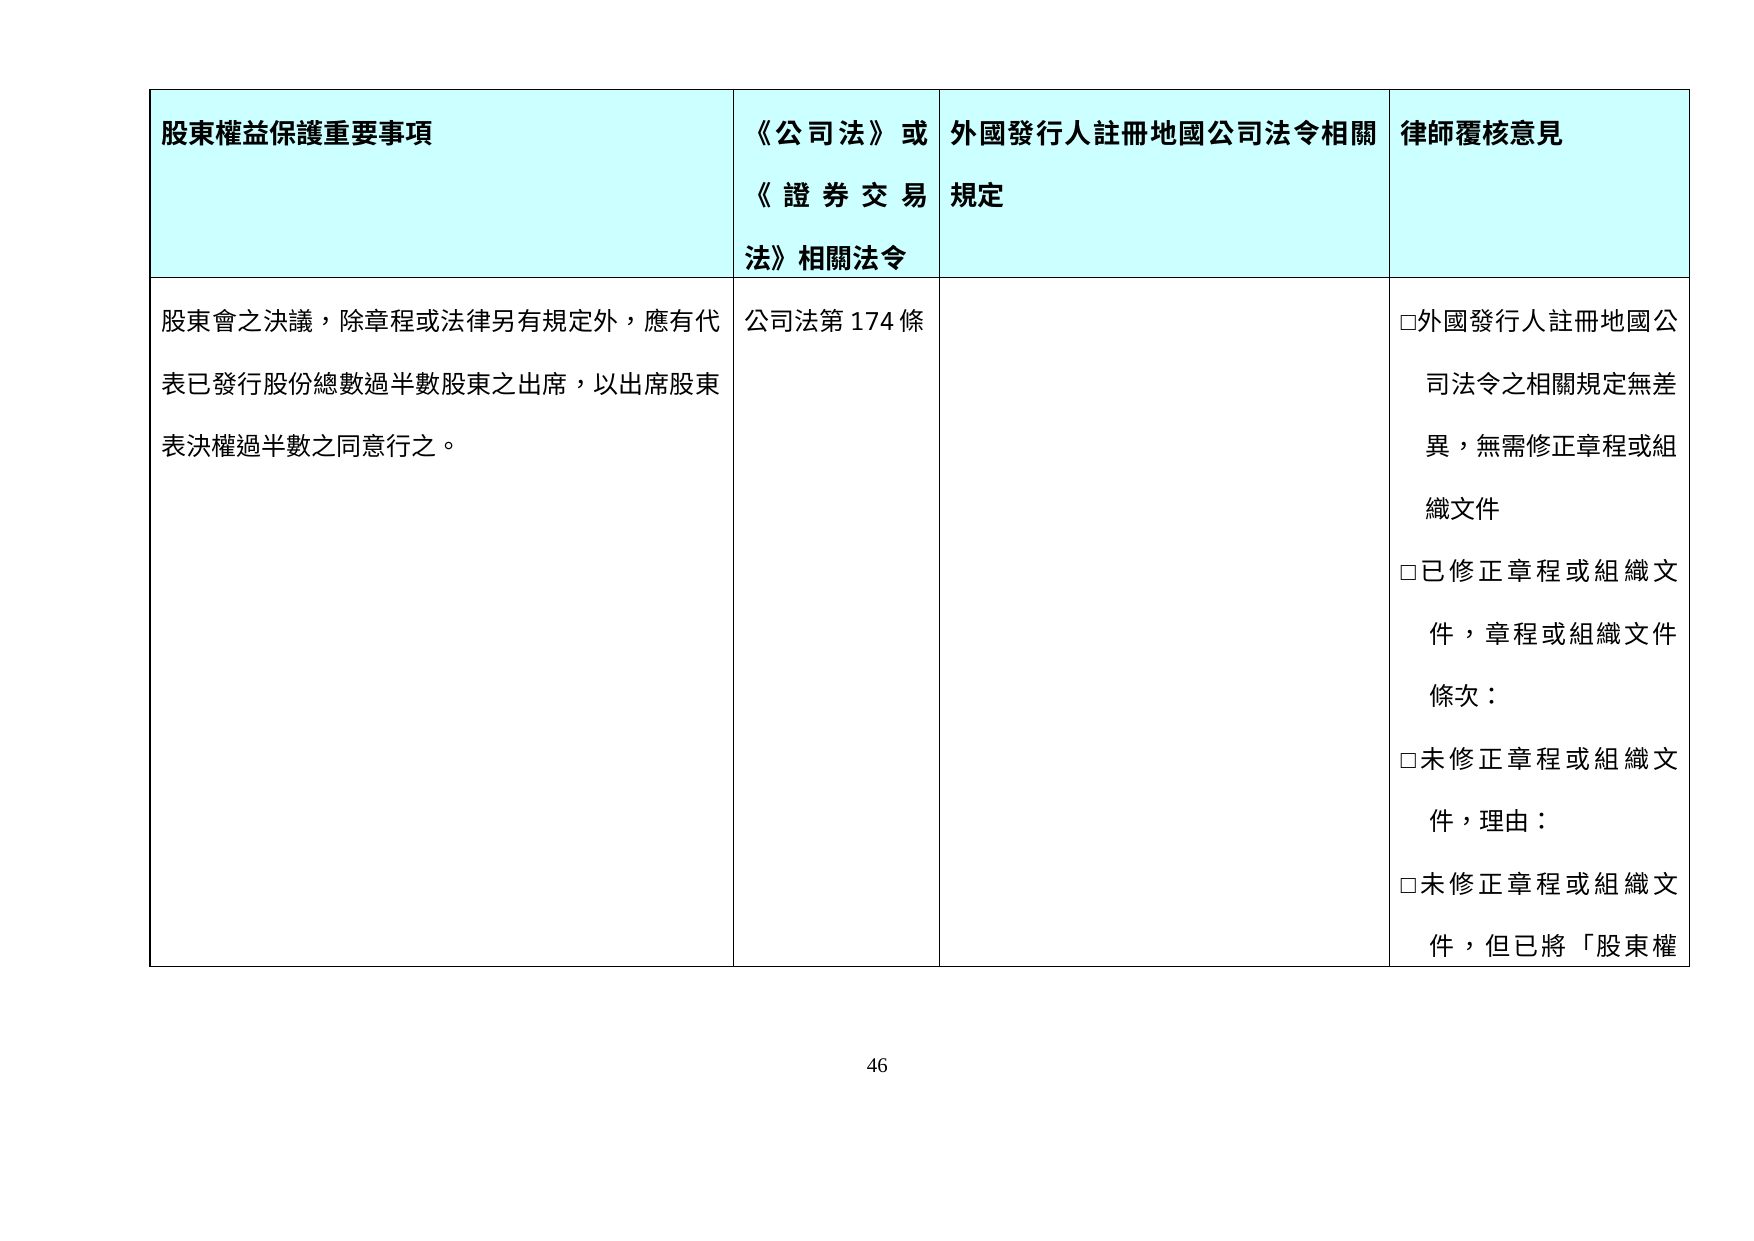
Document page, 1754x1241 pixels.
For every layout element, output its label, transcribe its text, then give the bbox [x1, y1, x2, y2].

table_cell □外國發行人註冊地國公司法令之相關規定無差異，無需修正章程或組織文件 □已修正章程或組織文件，章程或組織文件條次： □未修正章程或組織文件，理由： □未修正章程或組織文件，但已將「股東權 [1390, 278, 1689, 966]
table_cell 股東會之決議，除章程或法律另有規定外，應有代表已發行股份總數過半數股東之出席，以出席股東表決權過半數之同意行之。 [151, 278, 733, 966]
table_cell [940, 278, 1389, 966]
table_header 外國發行人註冊地國公司法令相關規定 [940, 90, 1389, 277]
table_cell 公司法第174條 [734, 278, 939, 966]
table_header 律師覆核意見 [1390, 90, 1689, 277]
table_header 《公司法》或《證券交易法》相關法令 [734, 90, 939, 277]
table_header 股東權益保護重要事項 [151, 90, 733, 277]
